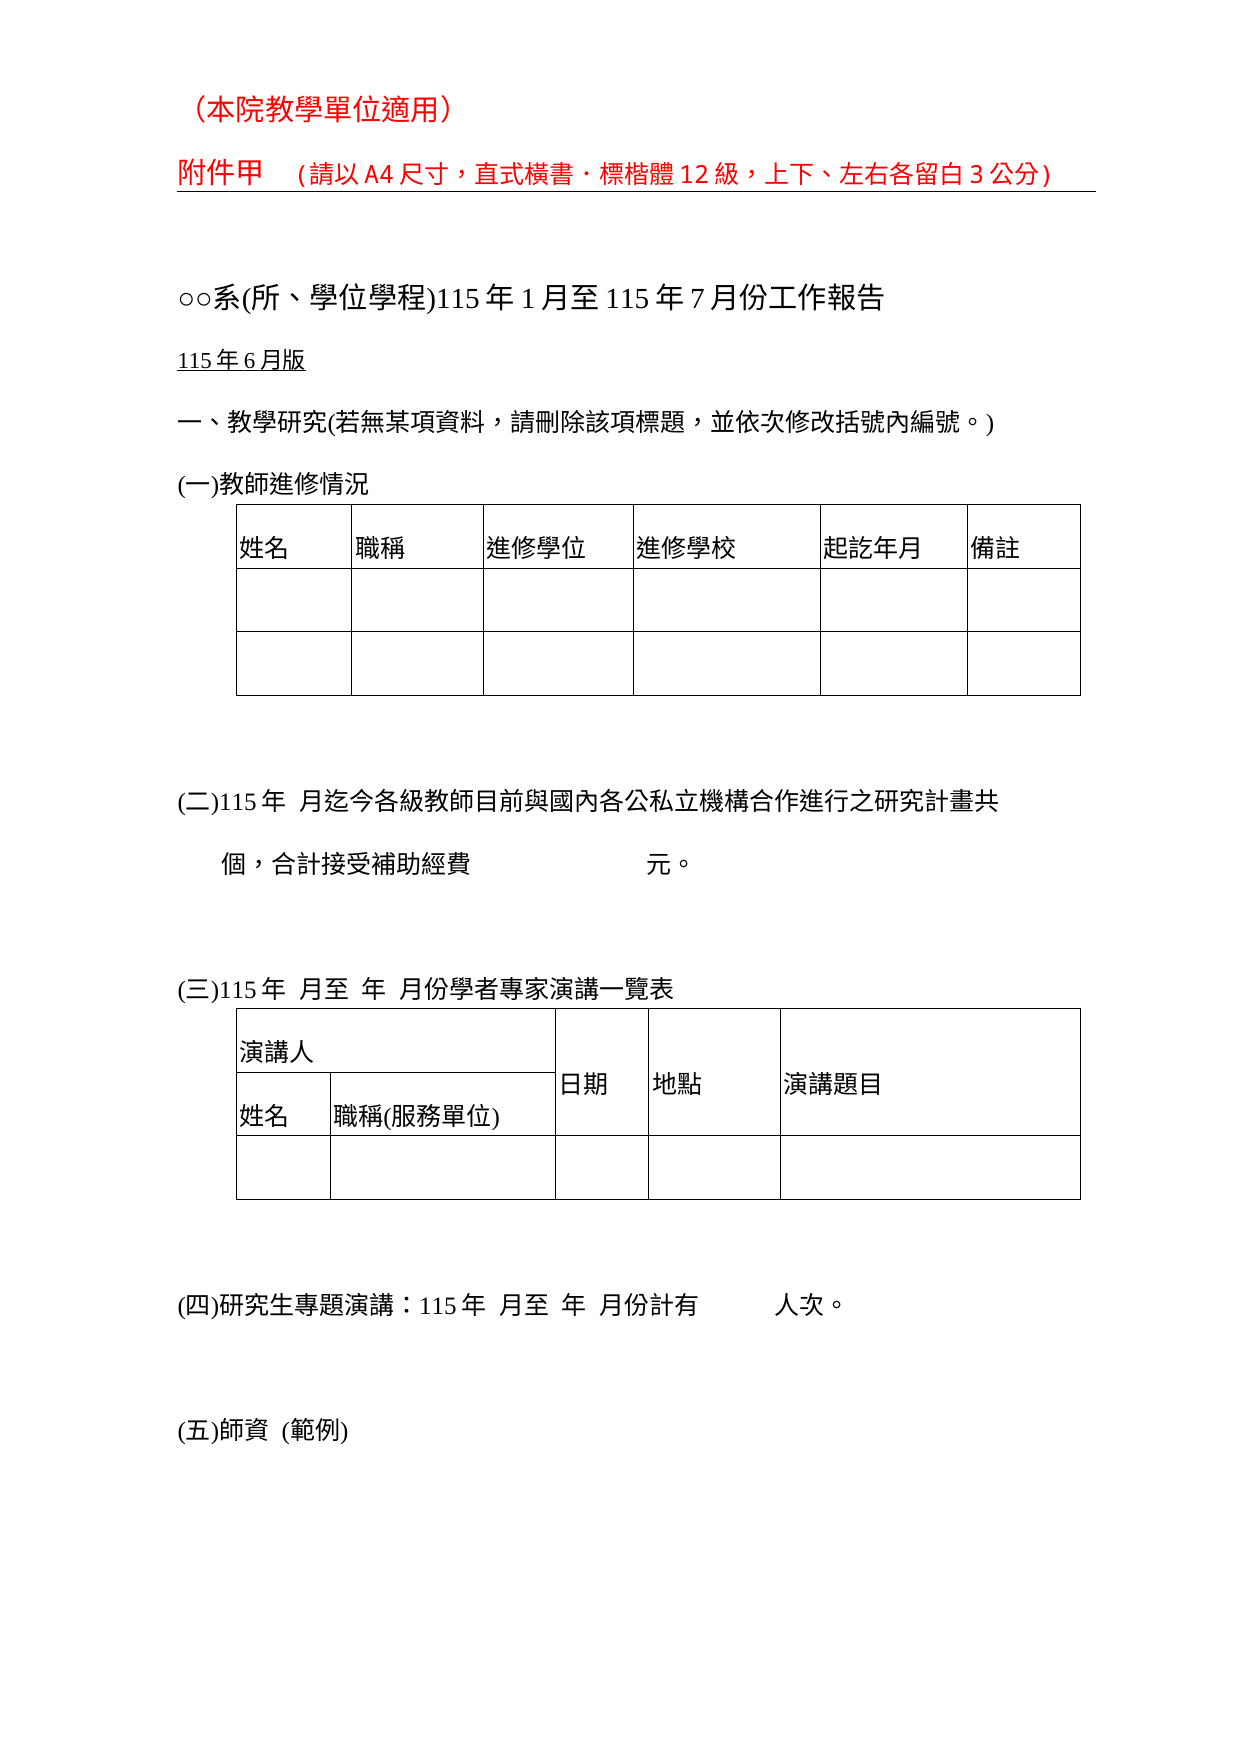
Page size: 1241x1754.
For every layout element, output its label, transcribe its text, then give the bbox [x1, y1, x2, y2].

table_cell [821, 569, 967, 631]
table_cell [237, 1136, 330, 1199]
table_cell [634, 569, 820, 631]
table_header 演講人 [237, 1009, 555, 1072]
table_header 姓名 [237, 505, 351, 567]
table_cell [331, 1136, 555, 1199]
table_cell [352, 632, 483, 694]
text 附件甲 (請以A4尺寸，直式橫書．標楷體12級，上下、左右各留白3公分) [177, 129, 1063, 191]
table_cell [968, 632, 1080, 694]
table_cell [352, 569, 483, 631]
table_cell [649, 1136, 780, 1199]
table_cell 姓名 [237, 1073, 330, 1135]
table_header 日期 [556, 1009, 648, 1135]
text (四)研究生專題演講：115年 月至 年 月份計有 人次。 [177, 1262, 1063, 1325]
table_cell [556, 1136, 648, 1199]
table_header 進修學位 [484, 505, 633, 567]
table_header 地點 [649, 1009, 780, 1135]
table_cell [484, 632, 633, 694]
table_cell 職稱(服務單位) [331, 1073, 555, 1135]
text (一)教師進修情況 [177, 441, 1063, 504]
table_header 起訖年月 [821, 505, 967, 567]
text ○○系(所、學位學程)115年1月至115年7月份工作報告 115年6月版 [177, 254, 1063, 379]
text （本院教學單位適用） [177, 66, 1063, 129]
text (五)師資 (範例) [177, 1387, 1063, 1450]
table_cell [821, 632, 967, 694]
table_header 進修學校 [634, 505, 820, 567]
table_cell [237, 569, 351, 631]
text (三)115年 月至 年 月份學者專家演講一覽表 [177, 946, 1063, 1008]
table_cell [634, 632, 820, 694]
table_header 演講題目 [781, 1009, 1080, 1135]
table_cell [237, 632, 351, 694]
text 一、教學研究(若無某項資料，請刪除該項標題，並依次修改括號內編號。) [177, 379, 1063, 441]
text (二)115年 月迄今各級教師目前與國內各公私立機構合作進行之研究計畫共 個，合計接受補助經費 元。 [177, 758, 1063, 883]
table_header 備註 [968, 505, 1080, 567]
table_cell [484, 569, 633, 631]
table_cell [968, 569, 1080, 631]
table_header 職稱 [352, 505, 483, 567]
table_cell [781, 1136, 1080, 1199]
